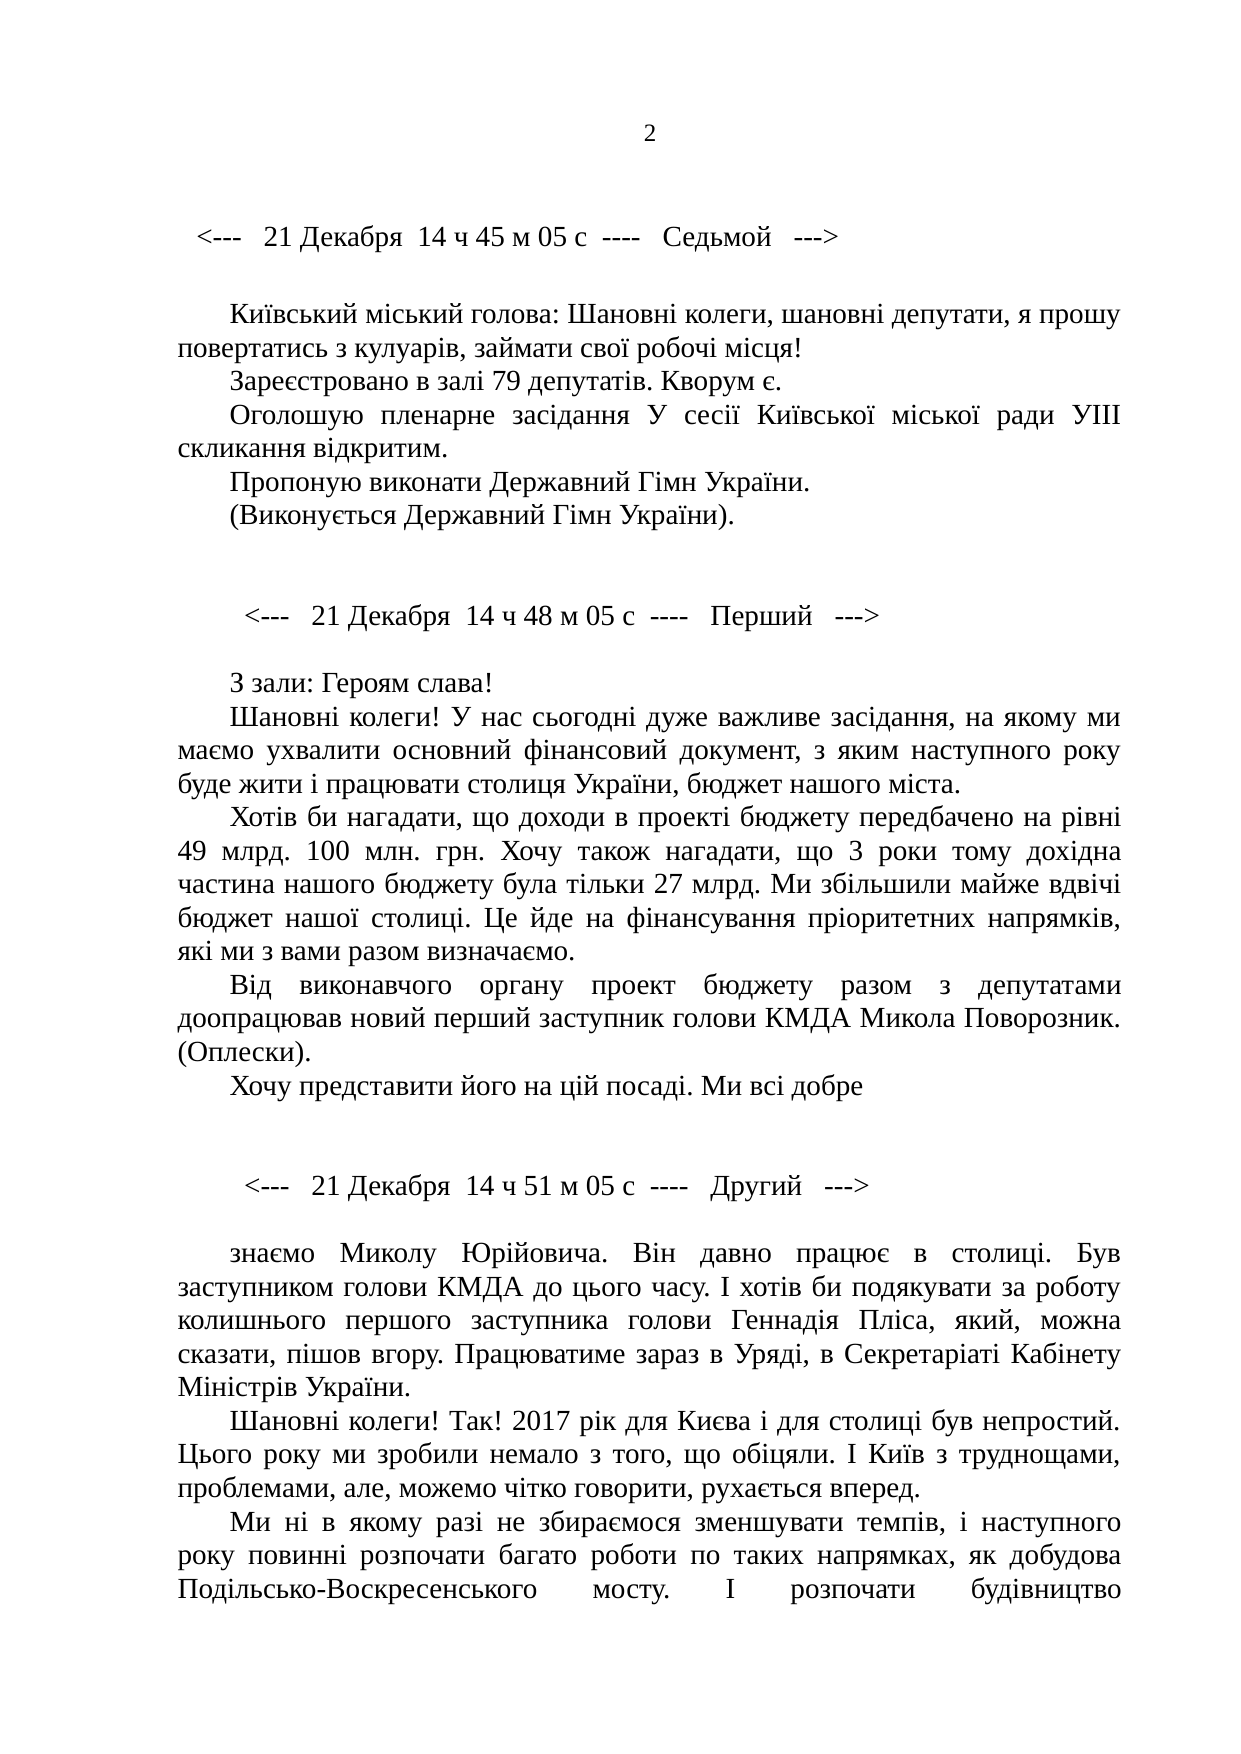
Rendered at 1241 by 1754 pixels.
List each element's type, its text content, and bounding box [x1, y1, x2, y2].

text <--- 21 Декабря 14 ч 45 м 05 с ---- Седьмой ---> [177, 176, 1122, 263]
text знаємо Миколу Юрійовича. Він давно працює в столиці. Був заступником голови КМДА до цього часу. І хотів би подякувати за роботу колишнього першого заступника голови Геннадія Пліса, який, можна сказати, пішов вгору. Працюватиме зараз в Уряді, в Секретаріаті Кабінету Міністрів України. [177, 1235, 1122, 1403]
text Оголошую пленарне засідання У сесії Київської міської ради УІІІ скликання відкритим. [177, 397, 1122, 464]
text Шановні колеги! Так! 2017 рік для Києва і для столиці був непростий. Цього року ми зробили немало з того, що обіцяли. І Київ з труднощами, проблемами, але, можемо чітко говорити, рухається вперед. [177, 1403, 1122, 1504]
text Від виконавчого органу проект бюджету разом з депутатами доопрацював новий перший заступник голови КМДА Микола Поворозник. (Оплески). [177, 967, 1122, 1068]
text <--- 21 Декабря 14 ч 51 м 05 с ---- Другий ---> [177, 1168, 1122, 1202]
text Пропоную виконати Державний Гімн України. [177, 464, 1122, 497]
text З зали: Героям слава! [177, 665, 1122, 699]
text Зареєстровано в залі 79 депутатів. Кворум є. [177, 363, 1122, 397]
text Хочу представити його на цій посаді. Ми всі добре [177, 1068, 1122, 1101]
text <--- 21 Декабря 14 ч 48 м 05 с ---- Перший ---> [177, 598, 1122, 632]
text Ми ні в якому разі не збираємося зменшувати темпів, і наступного року повинні розпочати багато роботи по таких напрямках, як добудова Подільсько-Воскресенського мосту. І розпочати будівництво [177, 1504, 1122, 1604]
text Київський міський голова: Шановні колеги, шановні депутати, я прошу повертатись з кулуарів, займати свої робочі місця! [177, 296, 1122, 363]
text Шановні колеги! У нас сьогодні дуже важливе засідання, на якому ми маємо ухвалити основний фінансовий документ, з яким наступного року буде жити і працювати столиця України, бюджет нашого міста. [177, 699, 1122, 799]
text Хотів би нагадати, що доходи в проекті бюджету передбачено на рівні 49 млрд. 100 млн. грн. Хочу також нагадати, що 3 роки тому дохідна частина нашого бюджету була тільки 27 млрд. Ми збільшили майже вдвічі бюджет нашої столиці. Це йде на фінансування пріоритетних напрямків, які ми з вами разом визначаємо. [177, 799, 1122, 967]
text (Виконується Державний Гімн України). [177, 497, 1122, 531]
